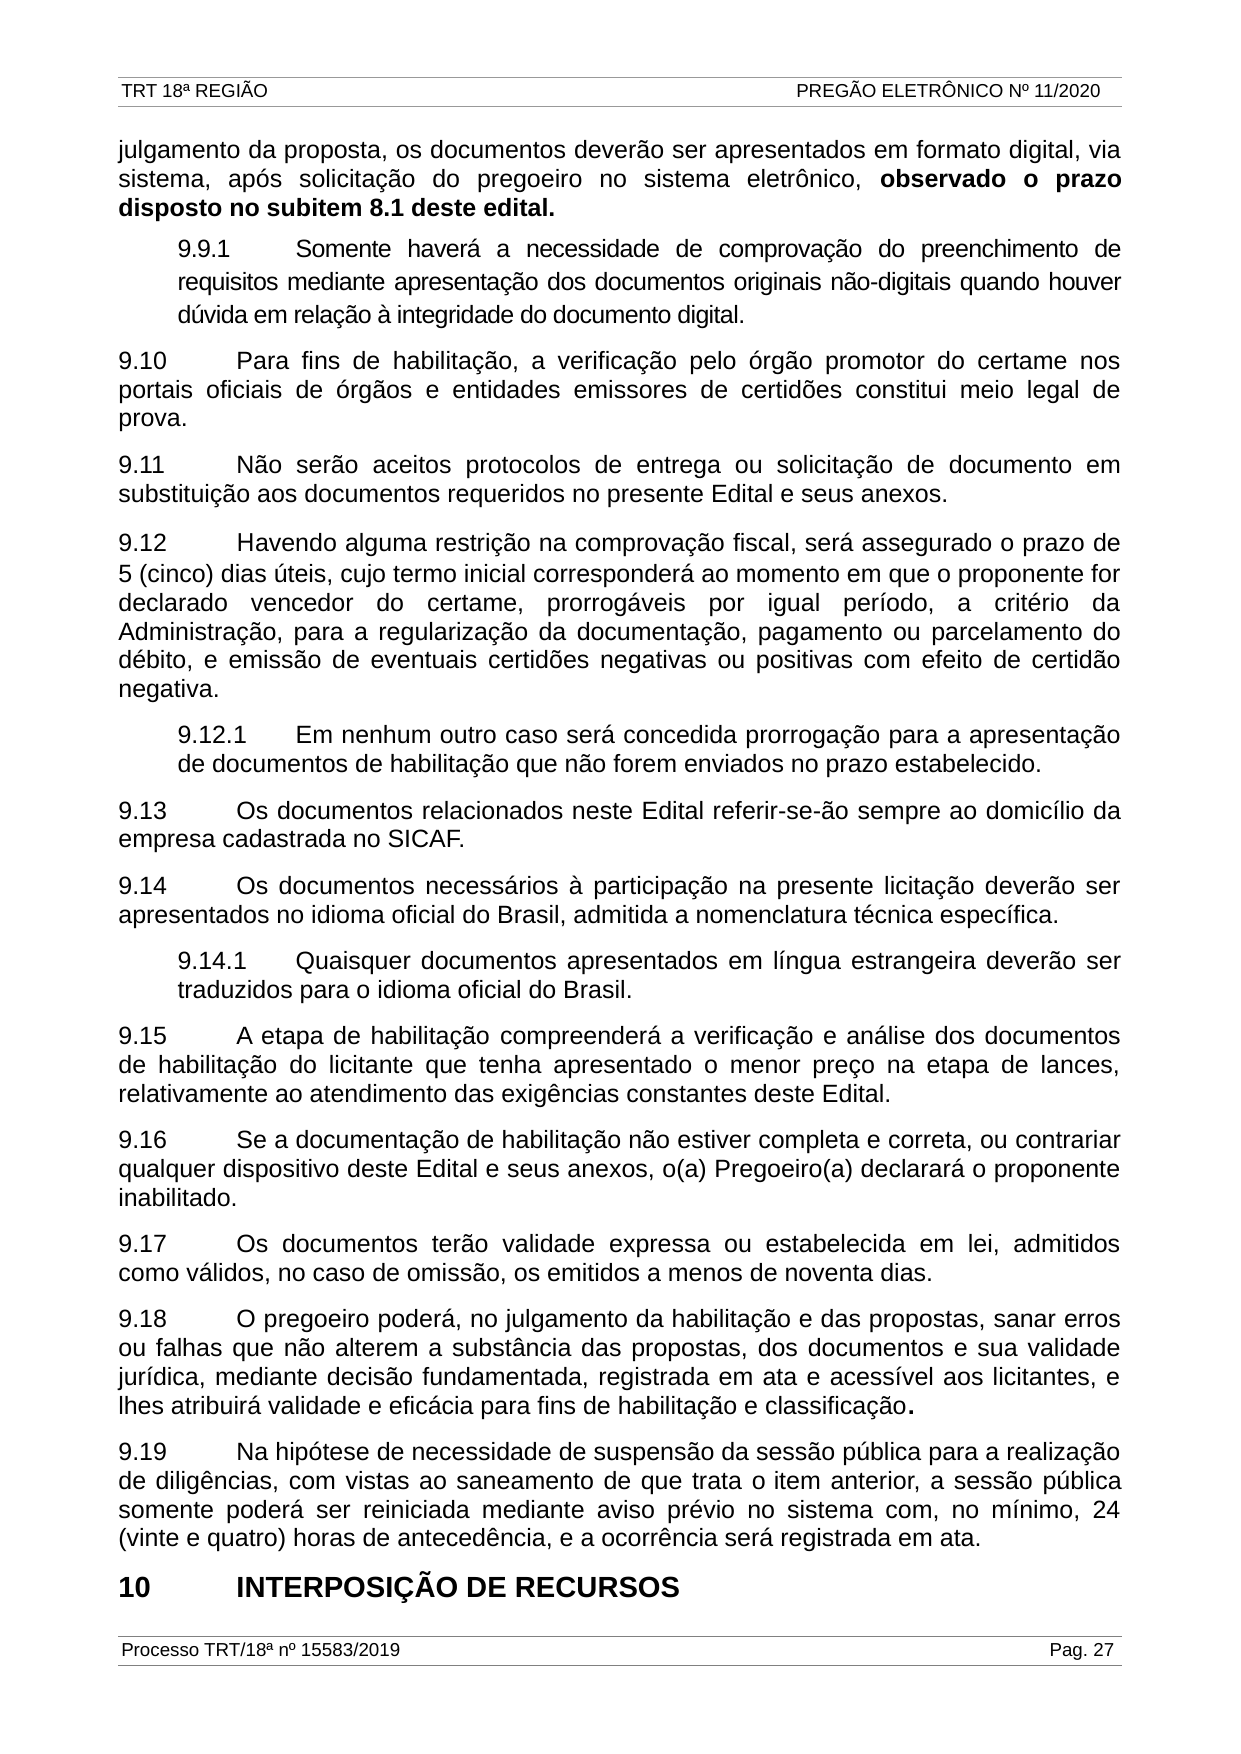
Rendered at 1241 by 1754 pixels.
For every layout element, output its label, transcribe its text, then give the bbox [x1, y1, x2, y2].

text 9.13 Os documentos relacionados neste Edital referir-se-ão sempre ao domicílio da empresa cadastrada no SICAF. [118, 796, 1122, 853]
text julgamento da proposta, os documentos deverão ser apresentados em formato digital, via sistema, após solicitação do pregoeiro no sistema eletrônico, observado o prazo disposto no subitem 8.1 deste edital. [118, 136, 1122, 222]
text 9.19 Na hipótese de necessidade de suspensão da sessão pública para a realização de diligências, com vistas ao saneamento de que trata o item anterior, a sessão pública somente poderá ser reiniciada mediante aviso prévio no sistema com, no mínimo, 24 (vinte e quatro) horas de antecedência, e a ocorrência será registrada em ata. [118, 1437, 1122, 1552]
text 9.17 Os documentos terão validade expressa ou estabelecida em lei, admitidos como válidos, no caso de omissão, os emitidos a menos de noventa dias. [118, 1229, 1122, 1287]
text 9.10 Para fins de habilitação, a verificação pelo órgão promotor do certame nos portais oficiais de órgãos e entidades emissores de certidões constitui meio legal de prova. [118, 346, 1122, 432]
text 9.15 A etapa de habilitação compreenderá a verificação e análise dos documentos de habilitação do licitante que tenha apresentado o menor preço na etapa de lances, relativamente ao atendimento das exigências constantes deste Edital. [118, 1021, 1122, 1108]
text 9.18 O pregoeiro poderá, no julgamento da habilitação e das propostas, sanar erros ou falhas que não alterem a substância das propostas, dos documentos e sua validade jurídica, mediante decisão fundamentada, registrada em ata e acessível aos licitantes, e lhes atribuirá validade e eficácia para fins de habilitação e classificação. [118, 1304, 1122, 1419]
text 9.12.1 Em nenhum outro caso será concedida prorrogação para a apresentação de documentos de habilitação que não forem enviados no prazo estabelecido. [177, 721, 1122, 778]
text 9.14 Os documentos necessários à participação na presente licitação deverão ser apresentados no idioma oficial do Brasil, admitida a nomenclatura técnica específica. [118, 871, 1122, 928]
list 9.9.1 Somente haverá a necessidade de comprovação do preenchimento de requisitos mediante apresentação dos documentos originais não-digitais quando houver dúvida em relação à integridade do documento digital. [177, 234, 1122, 329]
text 9.16 Se a documentação de habilitação não estiver completa e correta, ou contrariar qualquer dispositivo deste Edital e seus anexos, o(a) Pregoeiro(a) declarará o proponente inabilitado. [118, 1125, 1122, 1212]
text 10 INTERPOSIÇÃO DE RECURSOS [118, 1570, 1122, 1603]
text 9.11 Não serão aceitos protocolos de entrega ou solicitação de documento em substituição aos documentos requeridos no presente Edital e seus anexos. [118, 450, 1122, 507]
text 9.14.1 Quaisquer documentos apresentados em língua estrangeira deverão ser traduzidos para o idioma oficial do Brasil. [177, 946, 1122, 1004]
text 9.12 Havendo alguma restrição na comprovação fiscal, será assegurado o prazo de 5 (cinco) dias úteis, cujo termo inicial corresponderá ao momento em que o proponente for declarado vencedor do certame, prorrogáveis por igual período, a critério da Administração, para a regularização da documentação, pagamento ou parcelamento do débito, e emissão de eventuais certidões negativas ou positivas com efeito de certidão negativa. [118, 525, 1122, 703]
